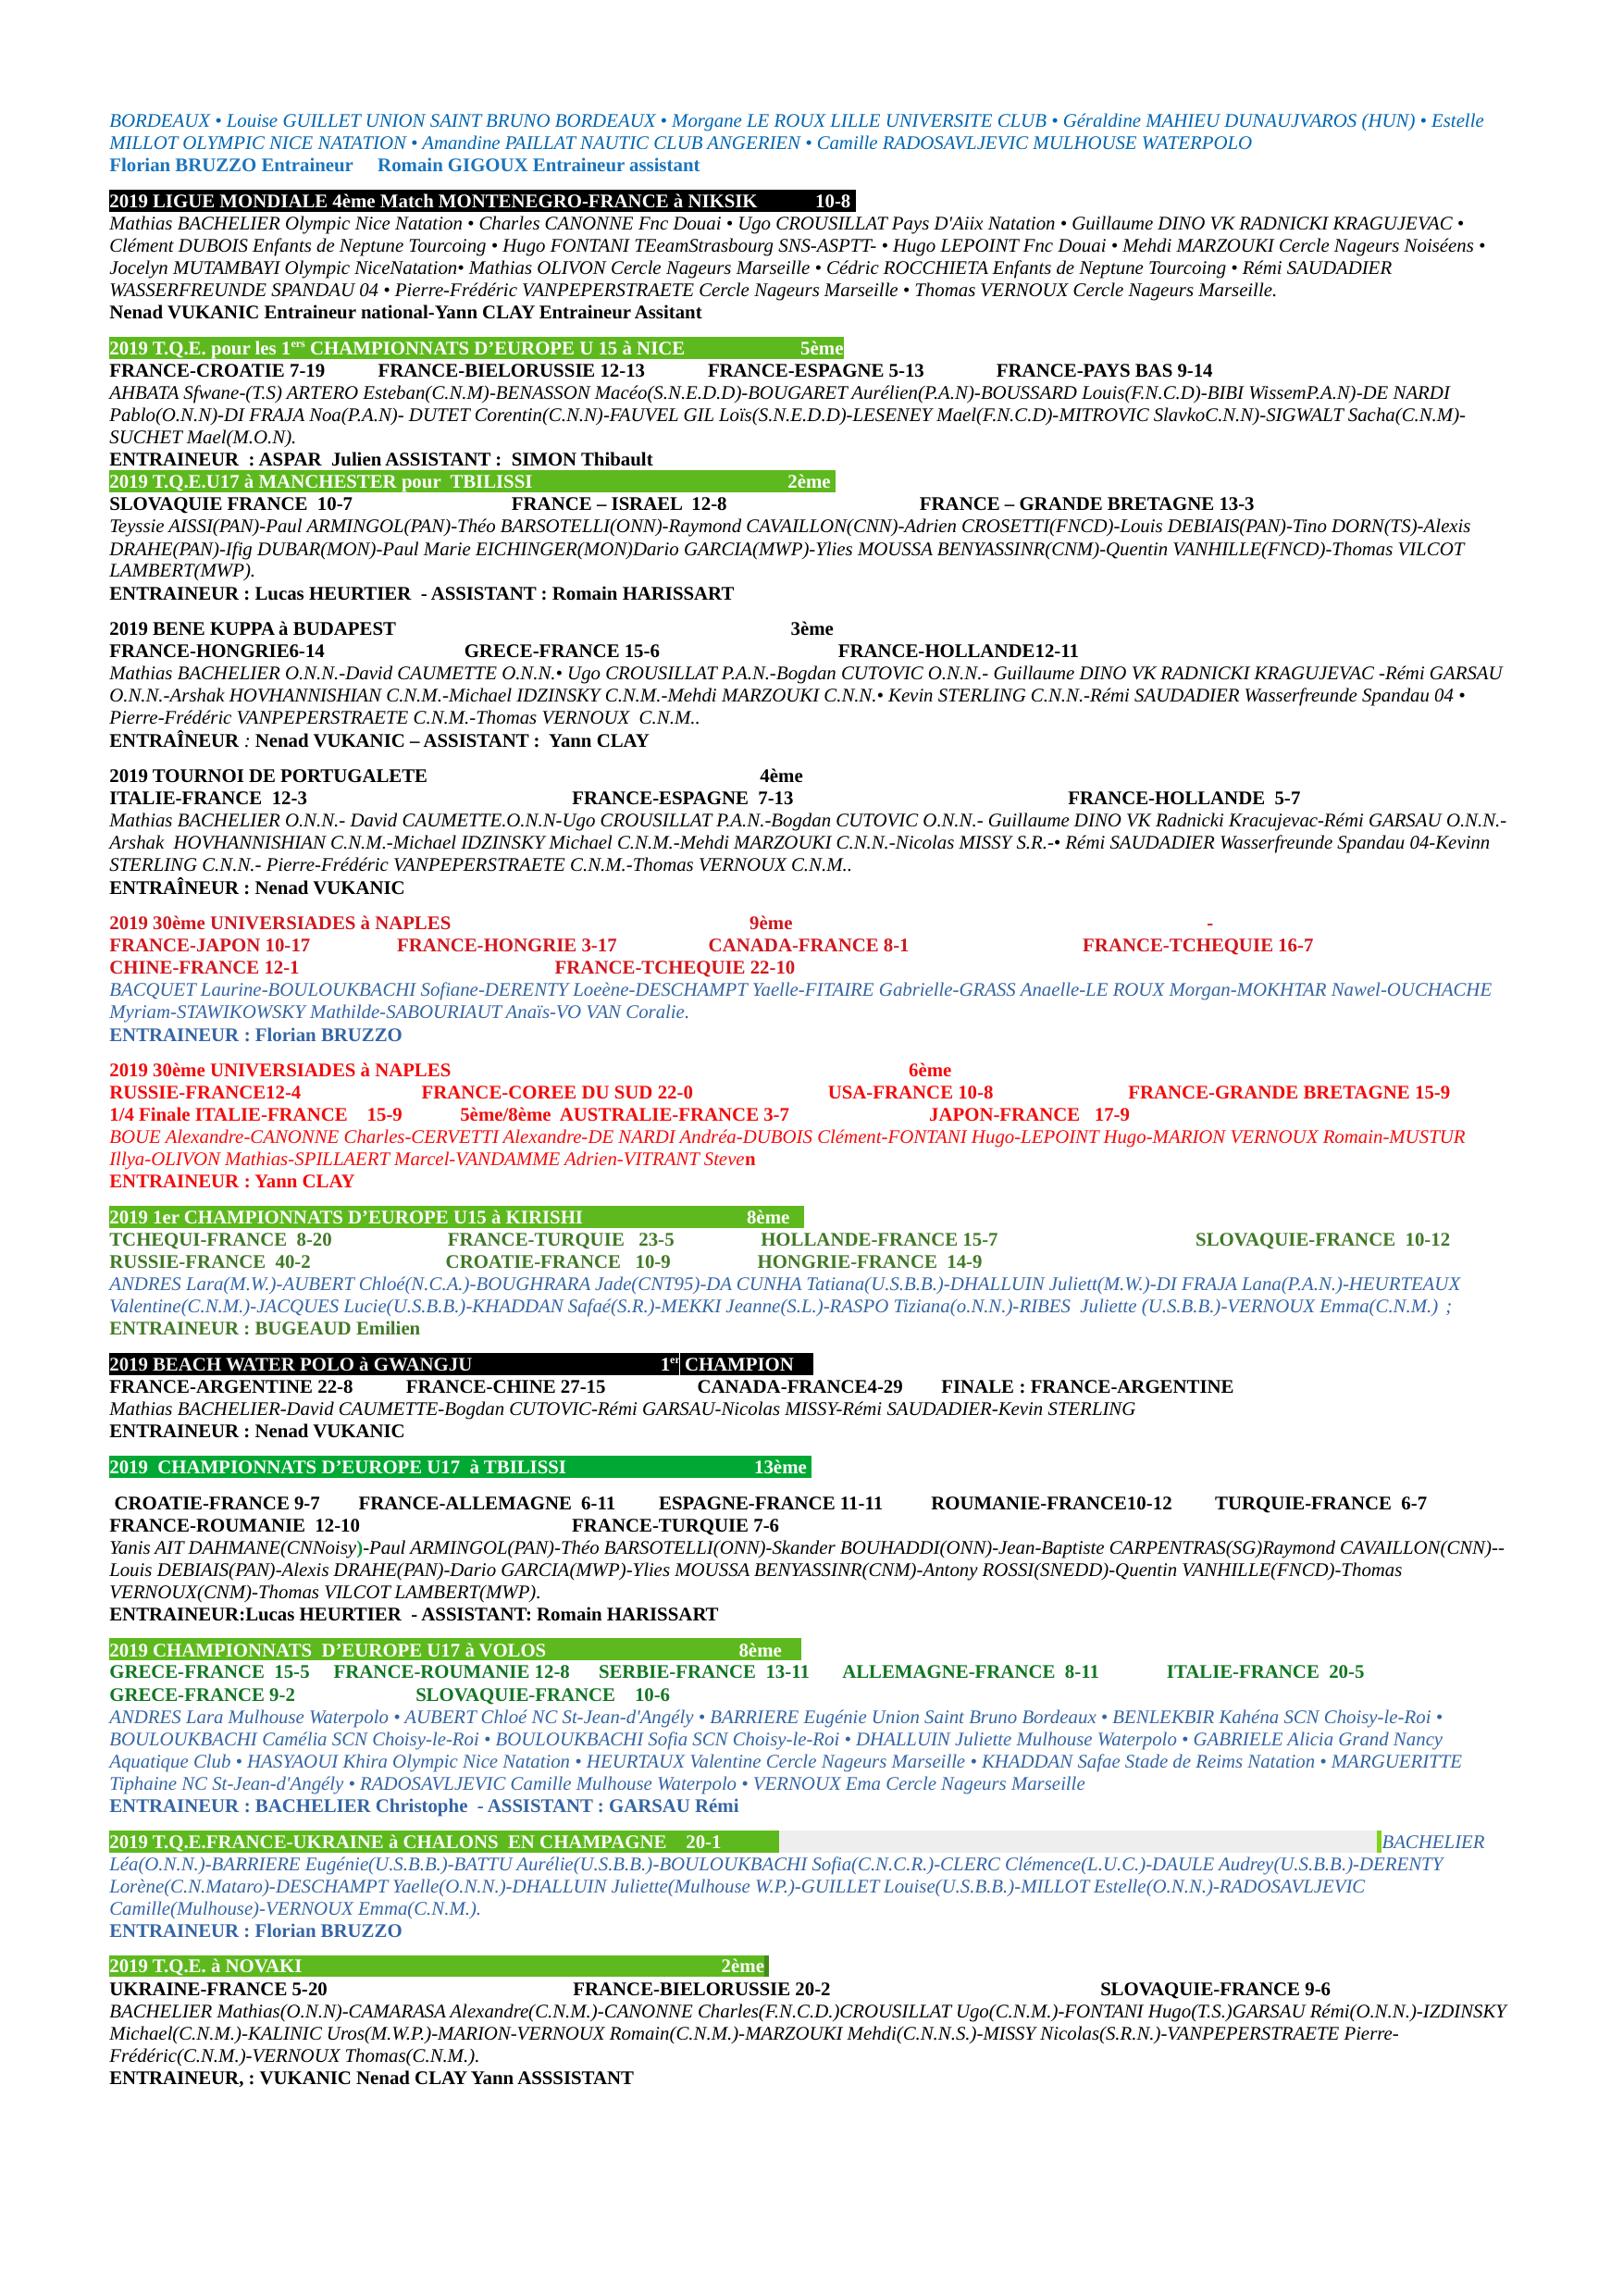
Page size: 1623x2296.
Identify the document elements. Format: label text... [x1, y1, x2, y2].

text 2019 T.Q.E. pour les 1ers CHAMPIONNATS D’EUROPE U 15 à NICE 5ème FRANCE-CROATIE 7-19 FRANCE-BIELORUSSIE 12-13 FRANCE-ESPAGNE 5-13 FRANCE-PAYS BAS 9-14 AHBATA Sfwane-(T.S) ARTERO Esteban(C.N.M)-BENASSON Macéo(S.N.E.D.D)-BOUGARET Aurélien(P.A.N)-BOUSSARD Louis(F.N.C.D)-BIBI WissemP.A.N)-DE NARDI Pablo(O.N.N)-DI FRAJA Noa(P.A.N)- DUTET Corentin(C.N.N)-FAUVEL GIL Loïs(S.N.E.D.D)-LESENEY Mael(F.N.C.D)-MITROVIC SlavkoC.N.N)-SIGWALT Sacha(C.N.M)-SUCHET Mael(M.O.N). ENTRAINEUR : ASPAR Julien ASSISTANT : SIMON Thibault 2019 T.Q.E.U17 à MANCHESTER pour TBILISSI 2ème SLOVAQUIE FRANCE 10-7 FRANCE – ISRAEL 12-8 FRANCE – GRANDE BRETAGNE 13-3 Teyssie AISSI(PAN)-Paul ARMINGOL(PAN)-Théo BARSOTELLI(ONN)-Raymond CAVAILLON(CNN)-Adrien CROSETTI(FNCD)-Louis DEBIAIS(PAN)-Tino DORN(TS)-Alexis DRAHE(PAN)-Ifig DUBAR(MON)-Paul Marie EICHINGER(MON)Dario GARCIA(MWP)-Ylies MOUSSA BENYASSINR(CNM)-Quentin VANHILLE(FNCD)-Thomas VILCOT LAMBERT(MWP). ENTRAINEUR : Lucas HEURTIER - ASSISTANT : Romain HARISSART [109, 337, 1514, 604]
text 2019 BEACH WATER POLO à GWANGJU 1er CHAMPION FRANCE-ARGENTINE 22-8 FRANCE-CHINE 27-15 CANADA-FRANCE4-29 FINALE : FRANCE-ARGENTINE Mathias BACHELIER-David CAUMETTE-Bogdan CUTOVIC-Rémi GARSAU-Nicolas MISSY-Rémi SAUDADIER-Kevin STERLING ENTRAINEUR : Nenad VUKANIC [109, 1353, 1514, 1442]
text 2019 CHAMPIONNATS D’EUROPE U17 à TBILISSI 13ème [109, 1456, 1514, 1478]
text 2019 T.Q.E.FRANCE-UKRAINE à CHALONS EN CHAMPAGNE 20-1 BACHELIER Léa(O.N.N.)-BARRIERE Eugénie(U.S.B.B.)-BATTU Aurélie(U.S.B.B.)-BOULOUKBACHI Sofia(C.N.C.R.)-CLERC Clémence(L.U.C.)-DAULE Audrey(U.S.B.B.)-DERENTY Lorène(C.N.Mataro)-DESCHAMPT Yaelle(O.N.N.)-DHALLUIN Juliette(Mulhouse W.P.)-GUILLET Louise(U.S.B.B.)-MILLOT Estelle(O.N.N.)-RADOSAVLJEVIC Camille(Mulhouse)-VERNOUX Emma(C.N.M.). ENTRAINEUR : Florian BRUZZO [109, 1830, 1514, 1942]
text BORDEAUX • Louise GUILLET UNION SAINT BRUNO BORDEAUX • Morgane LE ROUX LILLE UNIVERSITE CLUB • Géraldine MAHIEU DUNAUJVAROS (HUN) • Estelle MILLOT OLYMPIC NICE NATATION • Amandine PAILLAT NAUTIC CLUB ANGERIEN • Camille RADOSAVLJEVIC MULHOUSE WATERPOLO Florian BRUZZO Entraineur  Romain GIGOUX Entraineur assistant [109, 109, 1514, 176]
text 2019 CHAMPIONNATS D’EUROPE U17 à VOLOS 8ème GRECE-FRANCE 15-5 FRANCE-ROUMANIE 12-8 SERBIE-FRANCE 13-11 ALLEMAGNE-FRANCE 8-11 ITALIE-FRANCE 20-5 GRECE-FRANCE 9-2 SLOVAQUIE-FRANCE 10-6 ANDRES Lara Mulhouse Waterpolo • AUBERT Chloé NC St-Jean-d'Angély • BARRIERE Eugénie Union Saint Bruno Bordeaux • BENLEKBIR Kahéna SCN Choisy-le-Roi • BOULOUKBACHI Camélia SCN Choisy-le-Roi • BOULOUKBACHI Sofia SCN Choisy-le-Roi • DHALLUIN Juliette Mulhouse Waterpolo • GABRIELE Alicia Grand Nancy Aquatique Club • HASYAOUI Khira Olympic Nice Natation • HEURTAUX Valentine Cercle Nageurs Marseille • KHADDAN Safae Stade de Reims Natation • MARGUERITTE Tiphaine NC St-Jean-d'Angély • RADOSAVLJEVIC Camille Mulhouse Waterpolo • VERNOUX Ema Cercle Nageurs Marseille ENTRAINEUR : BACHELIER Christophe - ASSISTANT : GARSAU Rémi [109, 1638, 1514, 1817]
text 2019 TOURNOI DE PORTUGALETE 4ème ITALIE-FRANCE 12-3 FRANCE-ESPAGNE 7-13 FRANCE-HOLLANDE 5-7 Mathias BACHELIER O.N.N.- David CAUMETTE.O.N.N-Ugo CROUSILLAT P.A.N.-Bogdan CUTOVIC O.N.N.- Guillaume DINO VK Radnicki Kracujevac-Rémi GARSAU O.N.N.-Arshak HOVHANNISHIAN C.N.M.-Michael IDZINSKY Michael C.N.M.-Mehdi MARZOUKI C.N.N.-Nicolas MISSY S.R.-• Rémi SAUDADIER Wasserfreunde Spandau 04-Kevinn STERLING C.N.N.- Pierre-Frédéric VANPEPERSTRAETE C.N.M.-Thomas VERNOUX C.N.M.. ENTRAÎNEUR : Nenad VUKANIC [109, 764, 1514, 899]
text 2019 30ème UNIVERSIADES à NAPLES 6ème RUSSIE-FRANCE12-4 FRANCE-COREE DU SUD 22-0 USA-FRANCE 10-8 FRANCE-GRANDE BRETAGNE 15-9 1/4 Finale ITALIE-FRANCE 15-9 5ème/8ème AUSTRALIE-FRANCE 3-7 JAPON-FRANCE 17-9 BOUE Alexandre-CANONNE Charles-CERVETTI Alexandre-DE NARDI Andréa-DUBOIS Clément-FONTANI Hugo-LEPOINT Hugo-MARION VERNOUX Romain-MUSTUR Illya-OLIVON Mathias-SPILLAERT Marcel-VANDAMME Adrien-VITRANT Steven ENTRAINEUR : Yann CLAY [109, 1059, 1514, 1192]
text 2019 1er CHAMPIONNATS D’EUROPE U15 à KIRISHI 8ème TCHEQUI-FRANCE 8-20 FRANCE-TURQUIE 23-5 HOLLANDE-FRANCE 15-7 SLOVAQUIE-FRANCE 10-12 RUSSIE-FRANCE 40-2 CROATIE-FRANCE 10-9 HONGRIE-FRANCE 14-9 ANDRES Lara(M.W.)-AUBERT Chloé(N.C.A.)-BOUGHRARA Jade(CNT95)-DA CUNHA Tatiana(U.S.B.B.)-DHALLUIN Juliett(M.W.)-DI FRAJA Lana(P.A.N.)-HEURTEAUX Valentine(C.N.M.)-JACQUES Lucie(U.S.B.B.)-KHADDAN Safaé(S.R.)-MEKKI Jeanne(S.L.)-RASPO Tiziana(o.N.N.)-RIBES Juliette (U.S.B.B.)-VERNOUX Emma(C.N.M.) ; ENTRAINEUR : BUGEAUD Emilien [109, 1206, 1514, 1339]
text 2019 BENE KUPPA à BUDAPEST 3ème FRANCE-HONGRIE6-14 GRECE-FRANCE 15-6 FRANCE-HOLLANDE12-11 Mathias BACHELIER O.N.N.-David CAUMETTE O.N.N.• Ugo CROUSILLAT P.A.N.-Bogdan CUTOVIC O.N.N.- Guillaume DINO VK RADNICKI KRAGUJEVAC -Rémi GARSAU O.N.N.-Arshak HOVHANNISHIAN C.N.M.-Michael IDZINSKY C.N.M.-Mehdi MARZOUKI C.N.N.• Kevin STERLING C.N.N.-Rémi SAUDADIER Wasserfreunde Spandau 04 • Pierre-Frédéric VANPEPERSTRAETE C.N.M.-Thomas VERNOUX C.N.M.. ENTRAÎNEUR : Nenad VUKANIC – ASSISTANT : Yann CLAY [109, 617, 1514, 751]
text 2019 T.Q.E. à NOVAKI 2ème UKRAINE-FRANCE 5-20 FRANCE-BIELORUSSIE 20-2 SLOVAQUIE-FRANCE 9-6 BACHELIER Mathias(O.N.N)-CAMARASA Alexandre(C.N.M.)-CANONNE Charles(F.N.C.D.)CROUSILLAT Ugo(C.N.M.)-FONTANI Hugo(T.S.)GARSAU Rémi(O.N.N.)-IZDINSKY Michael(C.N.M.)-KALINIC Uros(M.W.P.)-MARION-VERNOUX Romain(C.N.M.)-MARZOUKI Mehdi(C.N.N.S.)-MISSY Nicolas(S.R.N.)-VANPEPERSTRAETE Pierre-Frédéric(C.N.M.)-VERNOUX Thomas(C.N.M.). ENTRAINEUR, : VUKANIC Nenad CLAY Yann ASSSISTANT [109, 1955, 1514, 2089]
text CROATIE-FRANCE 9-7 FRANCE-ALLEMAGNE 6-11 ESPAGNE-FRANCE 11-11 ROUMANIE-FRANCE10-12 TURQUIE-FRANCE 6-7 FRANCE-ROUMANIE 12-10 FRANCE-TURQUIE 7-6 Yanis AIT DAHMANE(CNNoisy)-Paul ARMINGOL(PAN)-Théo BARSOTELLI(ONN)-Skander BOUHADDI(ONN)-Jean-Baptiste CARPENTRAS(SG)Raymond CAVAILLON(CNN)--Louis DEBIAIS(PAN)-Alexis DRAHE(PAN)-Dario GARCIA(MWP)-Ylies MOUSSA BENYASSINR(CNM)-Antony ROSSI(SNEDD)-Quentin VANHILLE(FNCD)-Thomas VERNOUX(CNM)-Thomas VILCOT LAMBERT(MWP). ENTRAINEUR:Lucas HEURTIER - ASSISTANT: Romain HARISSART [109, 1491, 1514, 1625]
text 2019 30ème UNIVERSIADES à NAPLES 9ème - FRANCE-JAPON 10-17 FRANCE-HONGRIE 3-17 CANADA-FRANCE 8-1 FRANCE-TCHEQUIE 16-7 CHINE-FRANCE 12-1 FRANCE-TCHEQUIE 22-10 BACQUET Laurine-BOULOUKBACHI Sofiane-DERENTY Loeène-DESCHAMPT Yaelle-FITAIRE Gabrielle-GRASS Anaelle-LE ROUX Morgan-MOKHTAR Nawel-OUCHACHE Myriam-STAWIKOWSKY Mathilde-SABOURIAUT Anaïs-VO VAN Coralie. ENTRAINEUR : Florian BRUZZO [109, 912, 1514, 1045]
text 2019 LIGUE MONDIALE 4ème Match MONTENEGRO-FRANCE à NIKSIK 10-8 Mathias BACHELIER Olympic Nice Natation • Charles CANONNE Fnc Douai • Ugo CROUSILLAT Pays D'Aiix Natation • Guillaume DINO VK RADNICKI KRAGUJEVAC • Clément DUBOIS Enfants de Neptune Tourcoing • Hugo FONTANI TEeamStrasbourg SNS-ASPTT- • Hugo LEPOINT Fnc Douai • Mehdi MARZOUKI Cercle Nageurs Noiséens • Jocelyn MUTAMBAYI Olympic NiceNatation• Mathias OLIVON Cercle Nageurs Marseille • Cédric ROCCHIETA Enfants de Neptune Tourcoing • Rémi SAUDADIER WASSERFREUNDE SPANDAU 04 • Pierre-Frédéric VANPEPERSTRAETE Cercle Nageurs Marseille • Thomas VERNOUX Cercle Nageurs Marseille. Nenad VUKANIC Entraineur national-Yann CLAY Entraineur Assitant [109, 190, 1514, 323]
